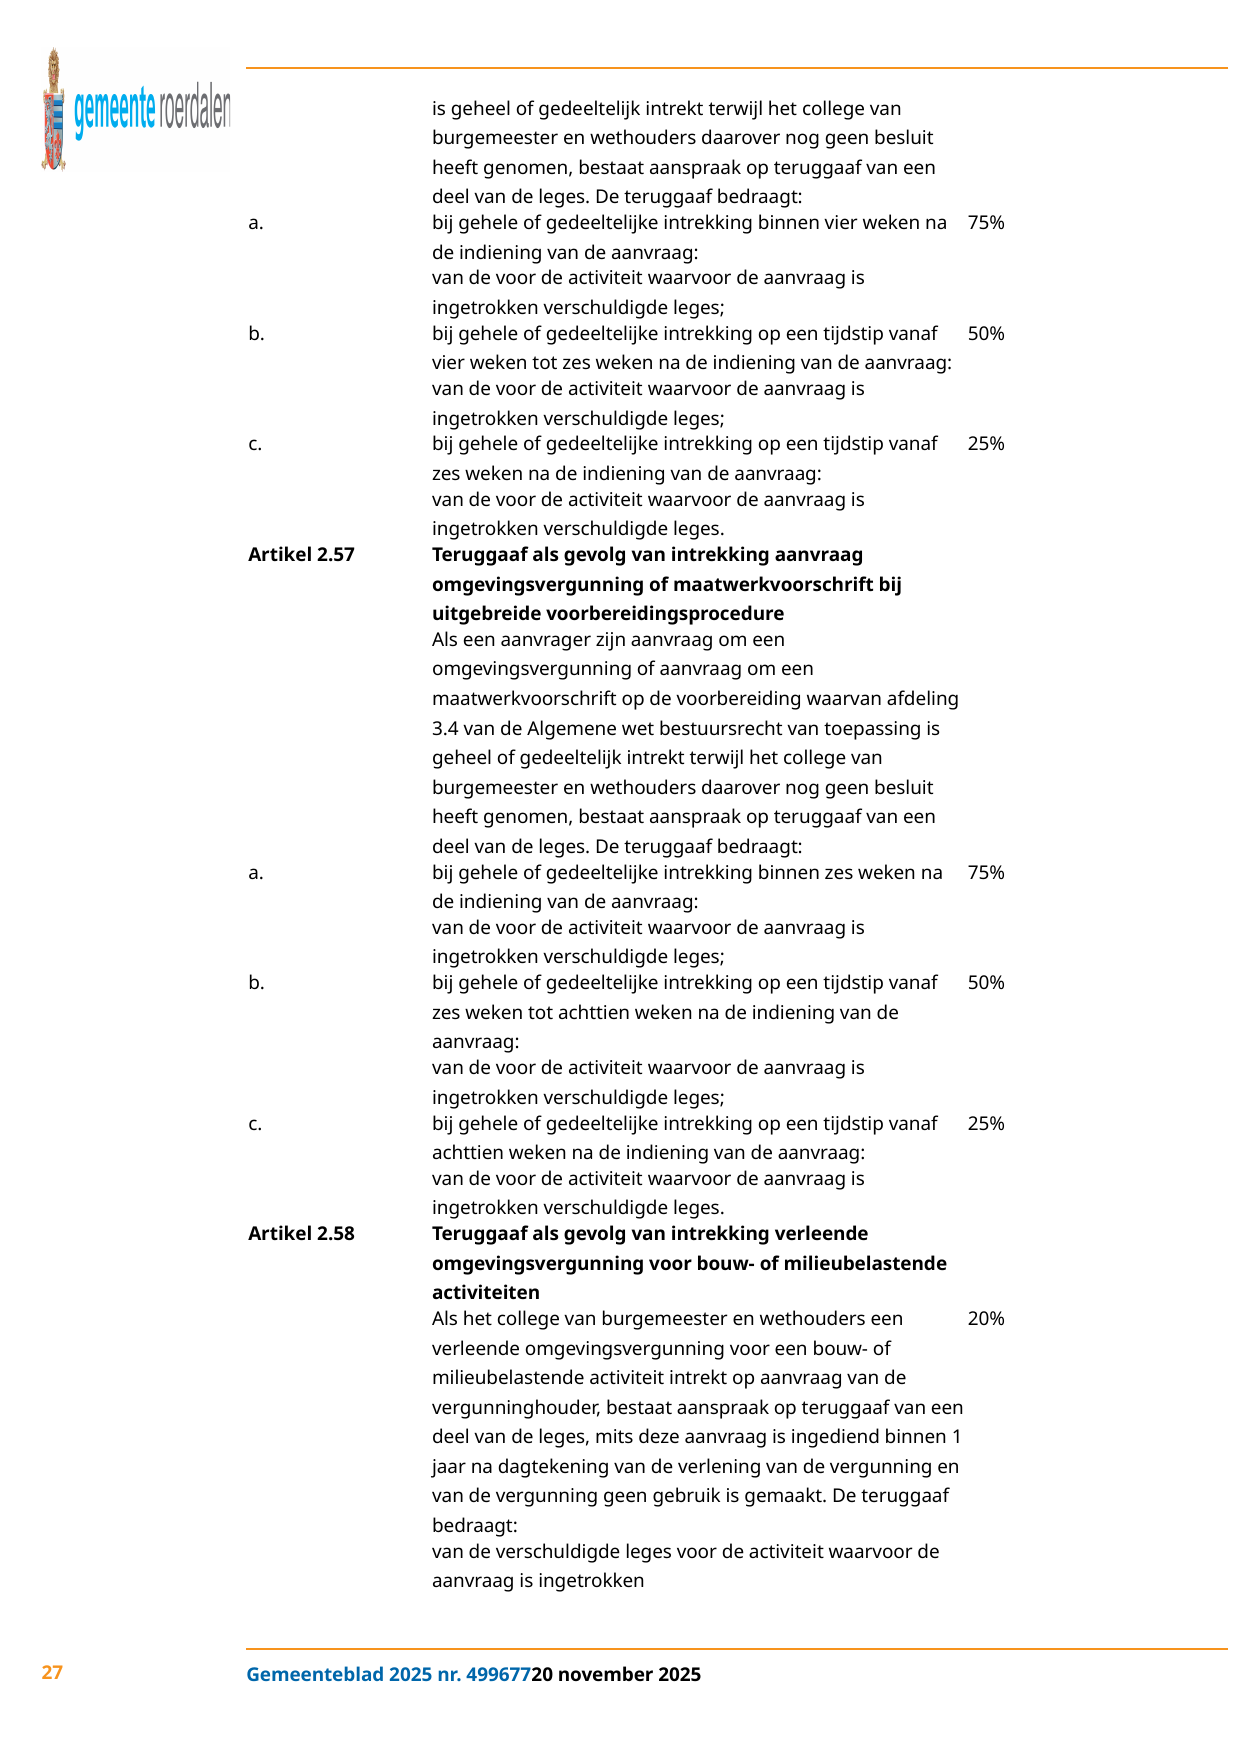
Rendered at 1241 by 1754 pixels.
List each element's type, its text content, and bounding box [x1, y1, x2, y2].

table_cell [968, 1220, 1152, 1305]
table_cell [968, 626, 1152, 859]
table_cell 50% [968, 320, 1152, 375]
table_cell Als een aanvrager zijn aanvraag om een omgevingsvergunning of aanvraag om een maatwerkvoorschrift op de voorbereiding waarvan afdeling 3.4 van de Algemene wet bestuursrecht van toepassing is geheel of gedeeltelijk intrekt terwijl het college van burgemeester en wethouders daarover nog geen besluit heeft genomen, bestaat aanspraak op teruggaaf van een deel van de leges. De teruggaaf bedraagt: [432, 626, 968, 859]
table_cell a. [248, 859, 432, 914]
table_cell Artikel 2.57 [248, 541, 432, 626]
table_cell 25% [968, 1110, 1152, 1165]
table_cell b. [248, 320, 432, 375]
table_cell [968, 375, 1152, 431]
table_cell [968, 1054, 1152, 1110]
table_cell [248, 1305, 432, 1538]
table_cell 75% [968, 209, 1152, 264]
table_cell [248, 265, 432, 320]
table_cell a. [248, 209, 432, 264]
table_cell van de voor de activiteit waarvoor de aanvraag is ingetrokken verschuldigde leges; [432, 265, 968, 320]
table_cell 75% [968, 859, 1152, 914]
table_cell Artikel 2.58 [248, 1220, 432, 1305]
table_cell [968, 95, 1152, 209]
table_cell c. [248, 431, 432, 486]
table_cell bij gehele of gedeeltelijke intrekking binnen vier weken na de indiening van de aanvraag: [432, 209, 968, 264]
table_cell Teruggaaf als gevolg van intrekking aanvraag omgevingsvergunning of maatwerkvoorschrift bij uitgebreide voorbereidingsprocedure [432, 541, 968, 626]
table_cell van de voor de activiteit waarvoor de aanvraag is ingetrokken verschuldigde leges; [432, 375, 968, 431]
table_cell van de voor de activiteit waarvoor de aanvraag is ingetrokken verschuldigde leges; [432, 914, 968, 969]
table_cell [248, 914, 432, 969]
table_cell 25% [968, 431, 1152, 486]
table_cell [968, 265, 1152, 320]
table_cell [248, 1165, 432, 1220]
table_cell [968, 914, 1152, 969]
table_cell [968, 1165, 1152, 1220]
table_cell [248, 1054, 432, 1110]
table_cell Als het college van burgemeester en wethouders een verleende omgevingsvergunning voor een bouw- of milieubelastende activiteit intrekt op aanvraag van de vergunninghouder, bestaat aanspraak op teruggaaf van een deel van de leges, mits deze aanvraag is ingediend binnen 1 jaar na dagtekening van de verlening van de vergunning en van de vergunning geen gebruik is gemaakt. De teruggaaf bedraagt: [432, 1305, 968, 1538]
table_cell [968, 486, 1152, 541]
table_cell van de verschuldigde leges voor de activiteit waarvoor de aanvraag is ingetrokken [432, 1538, 968, 1593]
table_cell [968, 541, 1152, 626]
table_cell van de voor de activiteit waarvoor de aanvraag is ingetrokken verschuldigde leges; [432, 1054, 968, 1110]
table_cell bij gehele of gedeeltelijke intrekking op een tijdstip vanaf zes weken tot achttien weken na de indiening van de aanvraag: [432, 970, 968, 1054]
table_cell [248, 626, 432, 859]
table_cell bij gehele of gedeeltelijke intrekking op een tijdstip vanaf achttien weken na de indiening van de aanvraag: [432, 1110, 968, 1165]
table_cell 20% [968, 1305, 1152, 1538]
table_cell [968, 1538, 1152, 1593]
table_cell bij gehele of gedeeltelijke intrekking op een tijdstip vanaf vier weken tot zes weken na de indiening van de aanvraag: [432, 320, 968, 375]
table_cell Teruggaaf als gevolg van intrekking verleende omgevingsvergunning voor bouw- of milieubelastende activiteiten [432, 1220, 968, 1305]
table_cell [248, 375, 432, 431]
picture [41, 47, 231, 172]
table_cell van de voor de activiteit waarvoor de aanvraag is ingetrokken verschuldigde leges. [432, 486, 968, 541]
table_cell b. [248, 970, 432, 1054]
table_cell is geheel of gedeeltelijk intrekt terwijl het college van burgemeester en wethouders daarover nog geen besluit heeft genomen, bestaat aanspraak op teruggaaf van een deel van de leges. De teruggaaf bedraagt: [432, 95, 968, 209]
table_cell c. [248, 1110, 432, 1165]
table_cell 50% [968, 970, 1152, 1054]
table_cell [248, 1538, 432, 1593]
table_cell bij gehele of gedeeltelijke intrekking binnen zes weken na de indiening van de aanvraag: [432, 859, 968, 914]
table_cell bij gehele of gedeeltelijke intrekking op een tijdstip vanaf zes weken na de indiening van de aanvraag: [432, 431, 968, 486]
table_cell [248, 486, 432, 541]
table_cell [248, 95, 432, 209]
table_cell van de voor de activiteit waarvoor de aanvraag is ingetrokken verschuldigde leges. [432, 1165, 968, 1220]
